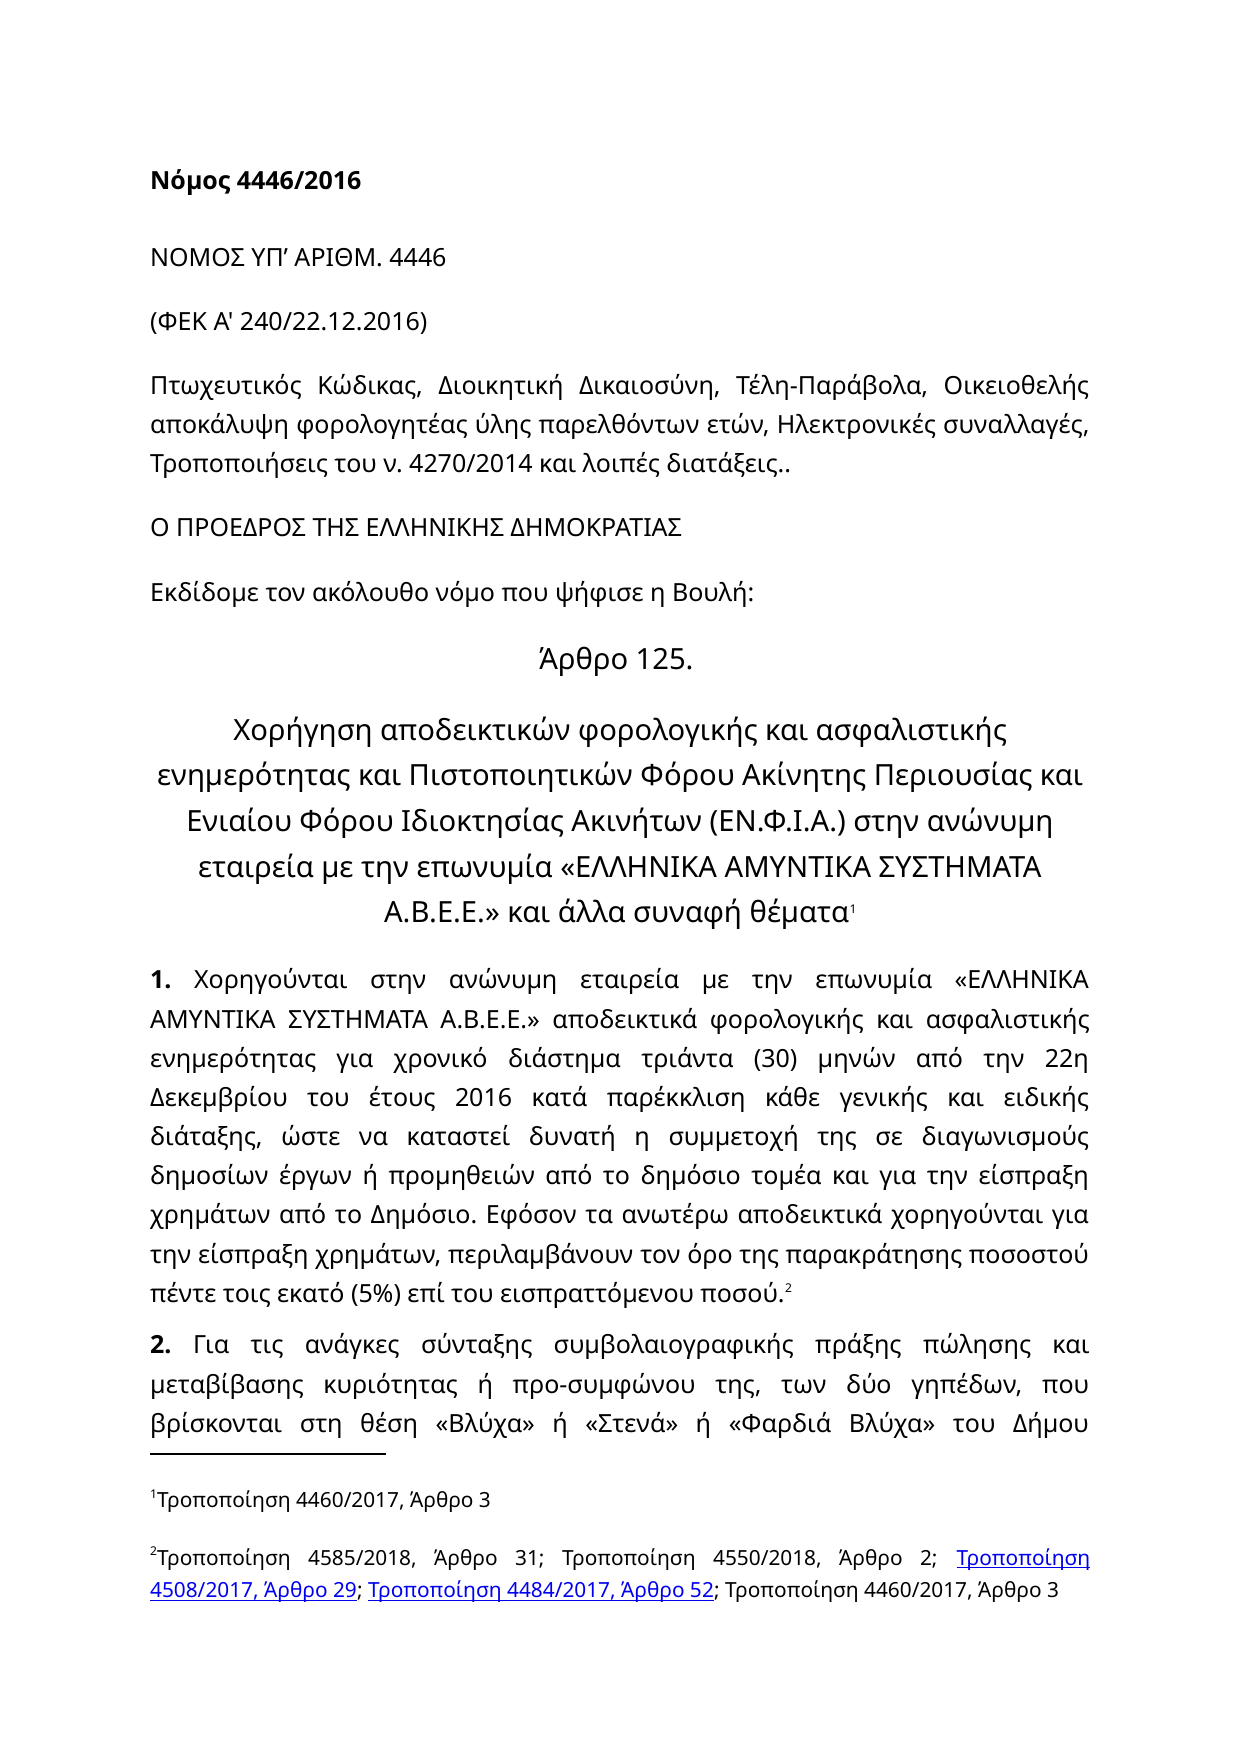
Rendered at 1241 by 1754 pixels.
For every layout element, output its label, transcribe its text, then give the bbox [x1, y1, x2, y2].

text Ο ΠΡΟΕΔΡΟΣ ΤΗΣ ΕΛΛΗΝΙΚΗΣ ΔΗΜΟΚΡΑΤΙΑΣ [150, 510, 1090, 544]
text 1. Χορηγούνται στην ανώνυμη εταιρεία με την επωνυμία «ΕΛΛΗΝΙΚΑ ΑΜΥΝΤΙΚΑ ΣΥΣΤΗΜΑΤΑ Α.Β.Ε.Ε.» αποδεικτικά φορολογικής και ασφαλιστικής ενημερότητας για χρονικό διάστημα τριάντα (30) μηνών από την 22η Δεκεμβρίου του έτους 2016 κατά παρέκκλιση κάθε γενικής και ειδικής διάταξης, ώστε να καταστεί δυνατή η συμμετοχή της σε διαγωνισμούς δημοσίων έργων ή προμηθειών από το δημόσιο τομέα και για την είσπραξη χρημάτων από το Δημόσιο. Εφόσον τα ανωτέρω αποδεικτικά χορηγούνται για την είσπραξη χρημάτων, περιλαμβάνουν τον όρο της παρακράτησης ποσοστού πέντε τοις εκατό (5%) επί του εισπραττόμενου ποσού. [150, 962, 1090, 1309]
text Τροποποίηση 4585/2018, Άρθρο 31; Τροποποίηση 4550/2018, Άρθρο 2; Τροποποίηση 4508/2017, Άρθρο 29; Τροποποίηση 4484/2017, Άρθρο 52; Τροποποίηση 4460/2017, Άρθρο 3 [150, 1543, 1090, 1604]
title Νόμος 4446/2016 [150, 162, 1090, 197]
text (ΦΕΚ Α' 240/22.12.2016) [150, 303, 1090, 337]
text Πτωχευτικός Κώδικας, Διοικητική Δικαιοσύνη, Τέλη-Παράβολα, Οικειοθελής αποκάλυψη φορολογητέας ύλης παρελθόντων ετών, Ηλεκτρονικές συναλλαγές, Τροποποιήσεις του ν. 4270/2014 και λοιπές διατάξεις.. [150, 367, 1090, 480]
subtitle Χορήγηση αποδεικτικών φορολογικής και ασφαλιστικής ενημερότητας και Πιστοποιητικών Φόρου Ακίνητης Περιουσίας και Ενιαίου Φόρου Ιδιοκτησίας Ακινήτων (ΕΝ.Φ.Ι.Α.) στην ανώνυμη εταιρεία με την επωνυμία «ΕΛΛΗΝΙΚΑ ΑΜΥΝΤΙΚΑ ΣΥΣΤΗΜΑΤΑ Α.Β.Ε.Ε.» και άλλα συναφή θέματα [150, 709, 1090, 931]
text 2. Για τις ανάγκες σύνταξης συμβολαιογραφικής πράξης πώλησης και μεταβίβασης κυριότητας ή προ-συμφώνου της, των δύο γηπέδων, που βρίσκονται στη θέση «Βλύχα» ή «Στενά» ή «Φαρδιά Βλύχα» του Δήμου [150, 1327, 1090, 1439]
subtitle Άρθρο 125. [150, 638, 1090, 678]
text ΝΟΜΟΣ ΥΠ’ ΑΡΙΘΜ. 4446 [150, 239, 1090, 273]
text Τροποποίηση 4460/2017, Άρθρο 3 [150, 1485, 1090, 1514]
text Εκδίδομε τον ακόλουθο νόμο που ψήφισε η Βουλή: [150, 574, 1090, 608]
